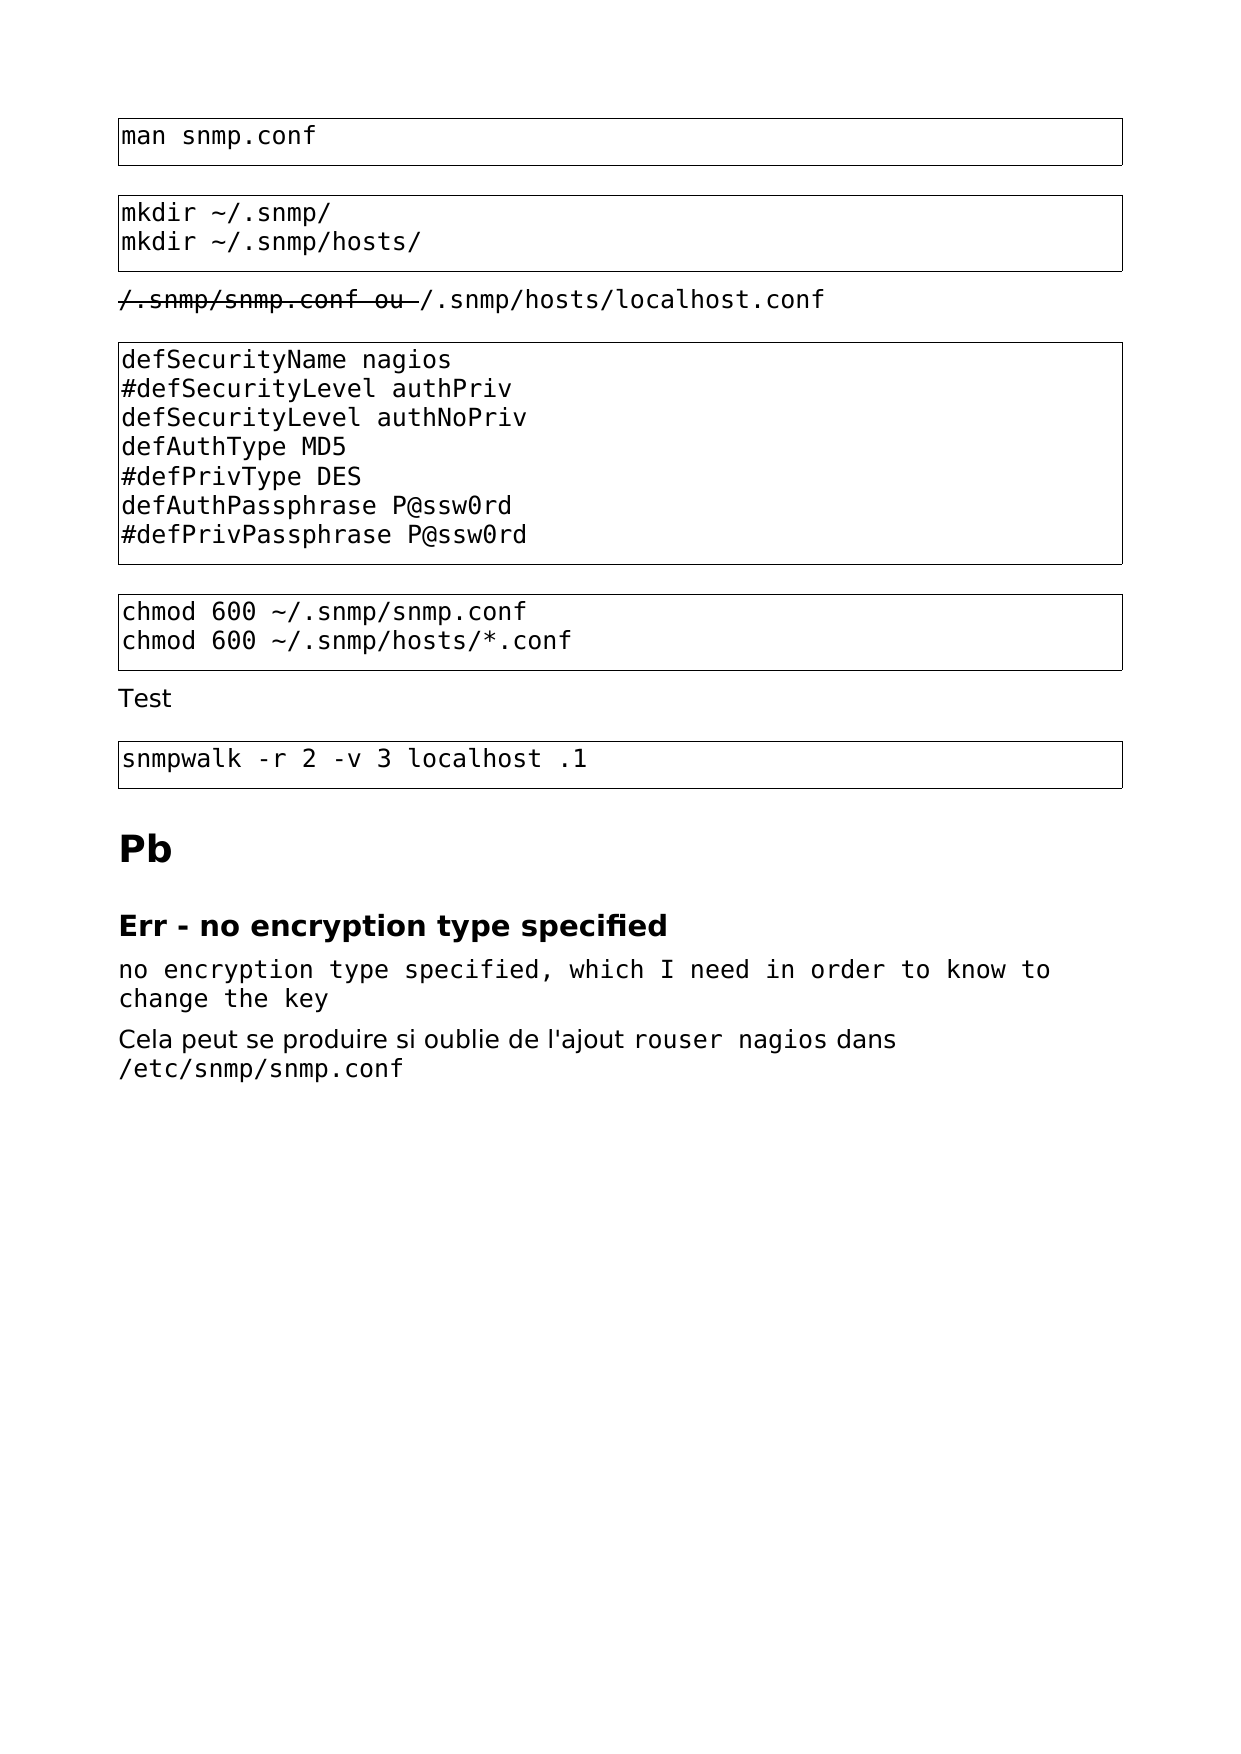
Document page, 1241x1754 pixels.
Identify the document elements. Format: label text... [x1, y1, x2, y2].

table_header snmpwalk -r 2 -v 3 localhost .1 [119, 742, 1122, 788]
text no encryption type specified, which I need in order to know to change the key [118, 955, 1122, 1014]
table_header chmod 600 ~/.snmp/snmp.conf chmod 600 ~/.snmp/hosts/*.conf [119, 595, 1122, 670]
text Test [118, 684, 1122, 714]
text /.snmp/snmp.conf ou /.snmp/hosts/localhost.conf [118, 286, 1122, 315]
table_header defSecurityName nagios #defSecurityLevel authPriv defSecurityLevel authNoPriv defAuthType MD5 #defPrivType DES defAuthPassphrase P@ssw0rd #defPrivPassphrase P@ssw0rd [119, 343, 1122, 564]
subtitle Err - no encryption type specified [118, 909, 1122, 943]
subtitle Pb [118, 828, 1122, 871]
table_header mkdir ~/.snmp/ mkdir ~/.snmp/hosts/ [119, 196, 1122, 271]
table_header man snmp.conf [119, 119, 1122, 165]
text Cela peut se produire si oublie de l'ajout rouser nagios dans /etc/snmp/snmp.conf [118, 1026, 1122, 1084]
